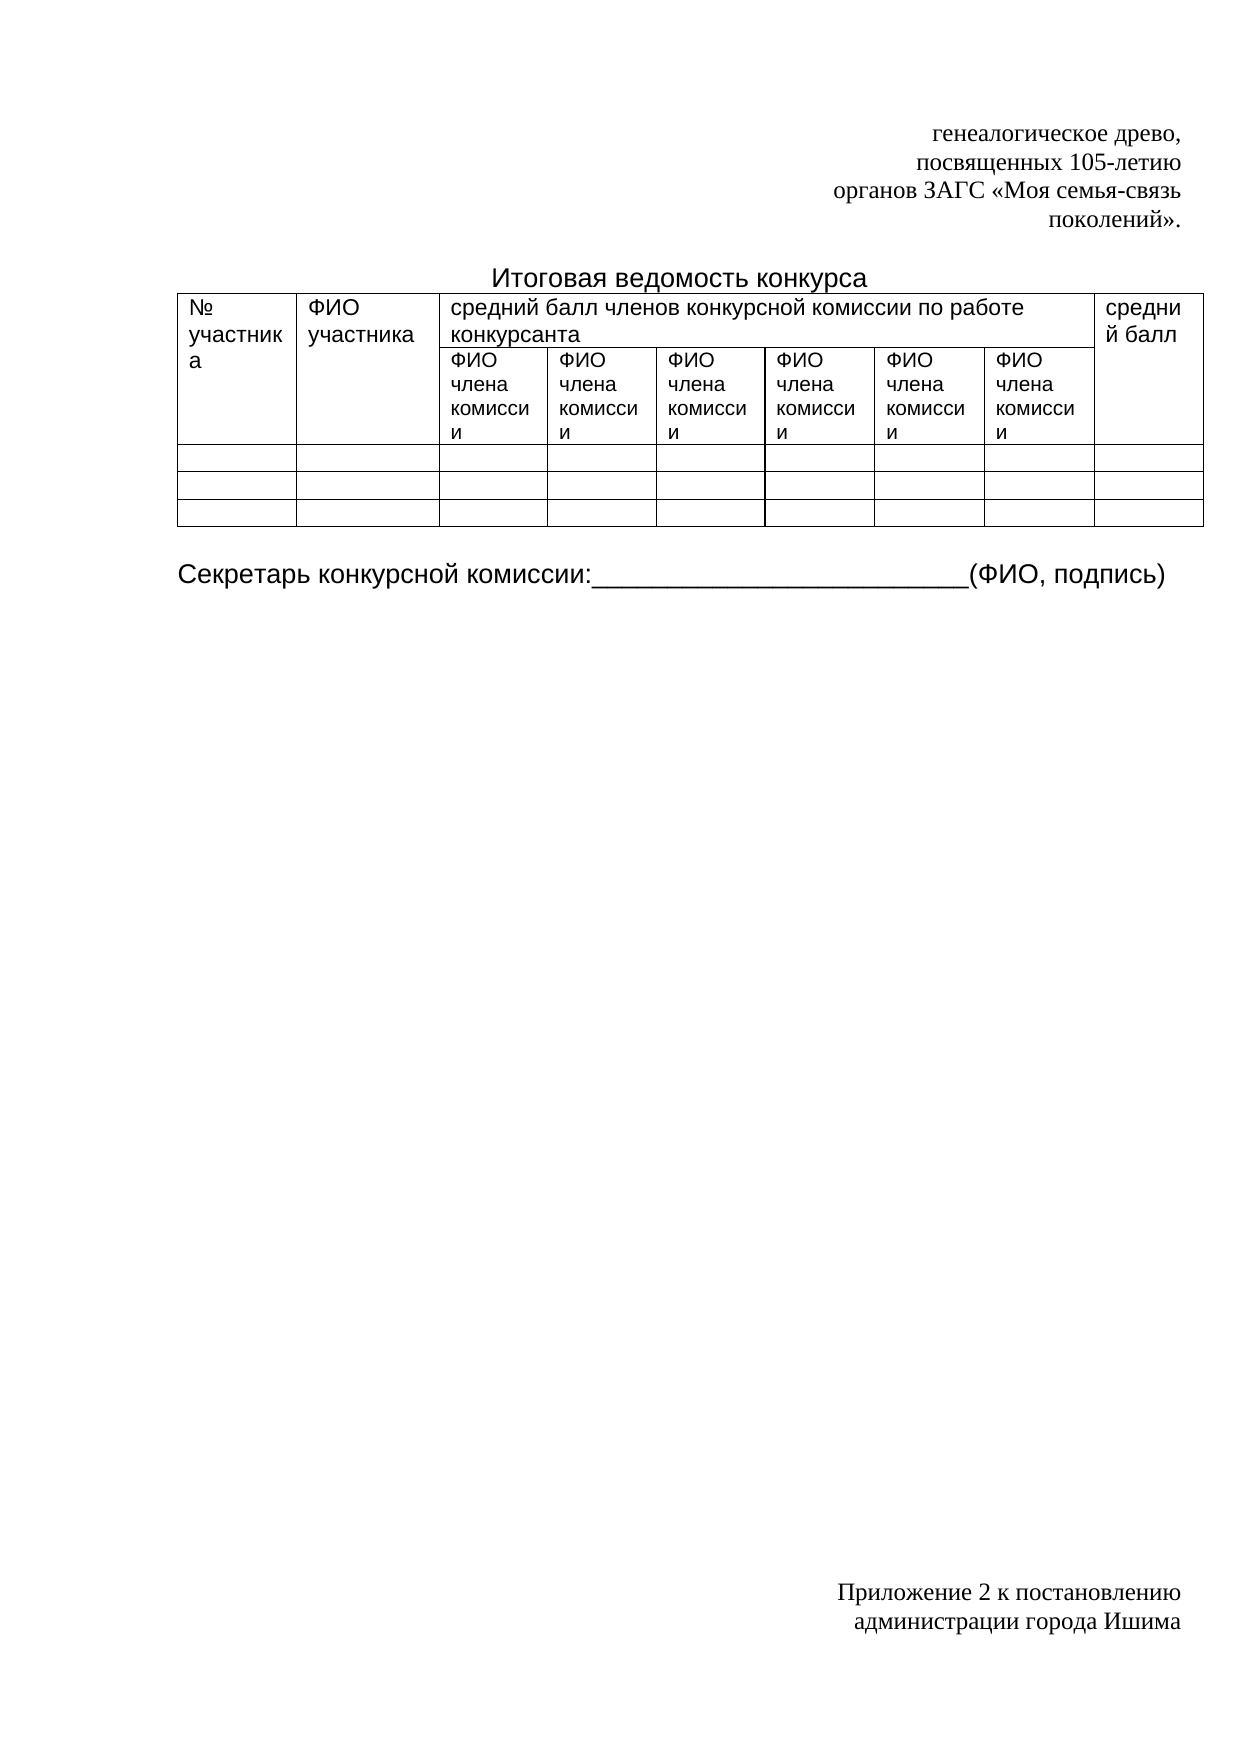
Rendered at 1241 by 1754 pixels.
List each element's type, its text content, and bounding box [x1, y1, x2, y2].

table_cell ФИО члена комиссии [657, 348, 764, 444]
table_cell [985, 445, 1094, 471]
table_header средний балл членов конкурсной комиссии по работе конкурсанта [440, 294, 1094, 347]
table_cell [766, 500, 874, 526]
table_cell [297, 445, 439, 471]
table_cell [875, 445, 984, 471]
table_cell [1095, 500, 1203, 526]
table_cell ФИО члена комиссии [440, 348, 547, 444]
table_cell [297, 500, 439, 526]
table_cell ФИО члена комиссии [548, 348, 656, 444]
table_cell [985, 472, 1094, 498]
table_cell [548, 472, 656, 498]
text Секретарь конкурсной комиссии:_________________________(ФИО, подпись) [177, 558, 1181, 589]
text генеалогическое древо, [177, 118, 1181, 147]
table_cell [875, 472, 984, 498]
table_cell ФИО члена комиссии [875, 348, 984, 444]
text органов ЗАГС «Моя семья-связь поколений». [177, 176, 1181, 233]
table_cell [875, 500, 984, 526]
table_cell [178, 445, 296, 471]
text посвященных 105-летию [177, 147, 1181, 176]
table_header средний балл [1095, 294, 1203, 444]
text администрации города Ишима [177, 1606, 1181, 1634]
table_cell [440, 445, 547, 471]
table_cell [985, 500, 1094, 526]
table_header ФИО участника [297, 294, 439, 444]
table_cell [657, 472, 764, 498]
table_cell [766, 445, 874, 471]
table_cell ФИО члена комиссии [766, 348, 874, 444]
table_cell [178, 500, 296, 526]
table_cell [657, 445, 764, 471]
text Приложение 2 к постановлению [177, 1577, 1181, 1606]
table_cell [297, 472, 439, 498]
table_cell [440, 472, 547, 498]
table_cell [548, 445, 656, 471]
text Итоговая ведомость конкурса [177, 262, 1181, 293]
table_cell [1095, 445, 1203, 471]
table_cell [178, 472, 296, 498]
table_cell [766, 472, 874, 498]
table_cell ФИО члена комиссии [985, 348, 1094, 444]
table_header № участника [178, 294, 296, 444]
table_cell [657, 500, 764, 526]
table_cell [440, 500, 547, 526]
table_cell [1095, 472, 1203, 498]
table_cell [548, 500, 656, 526]
